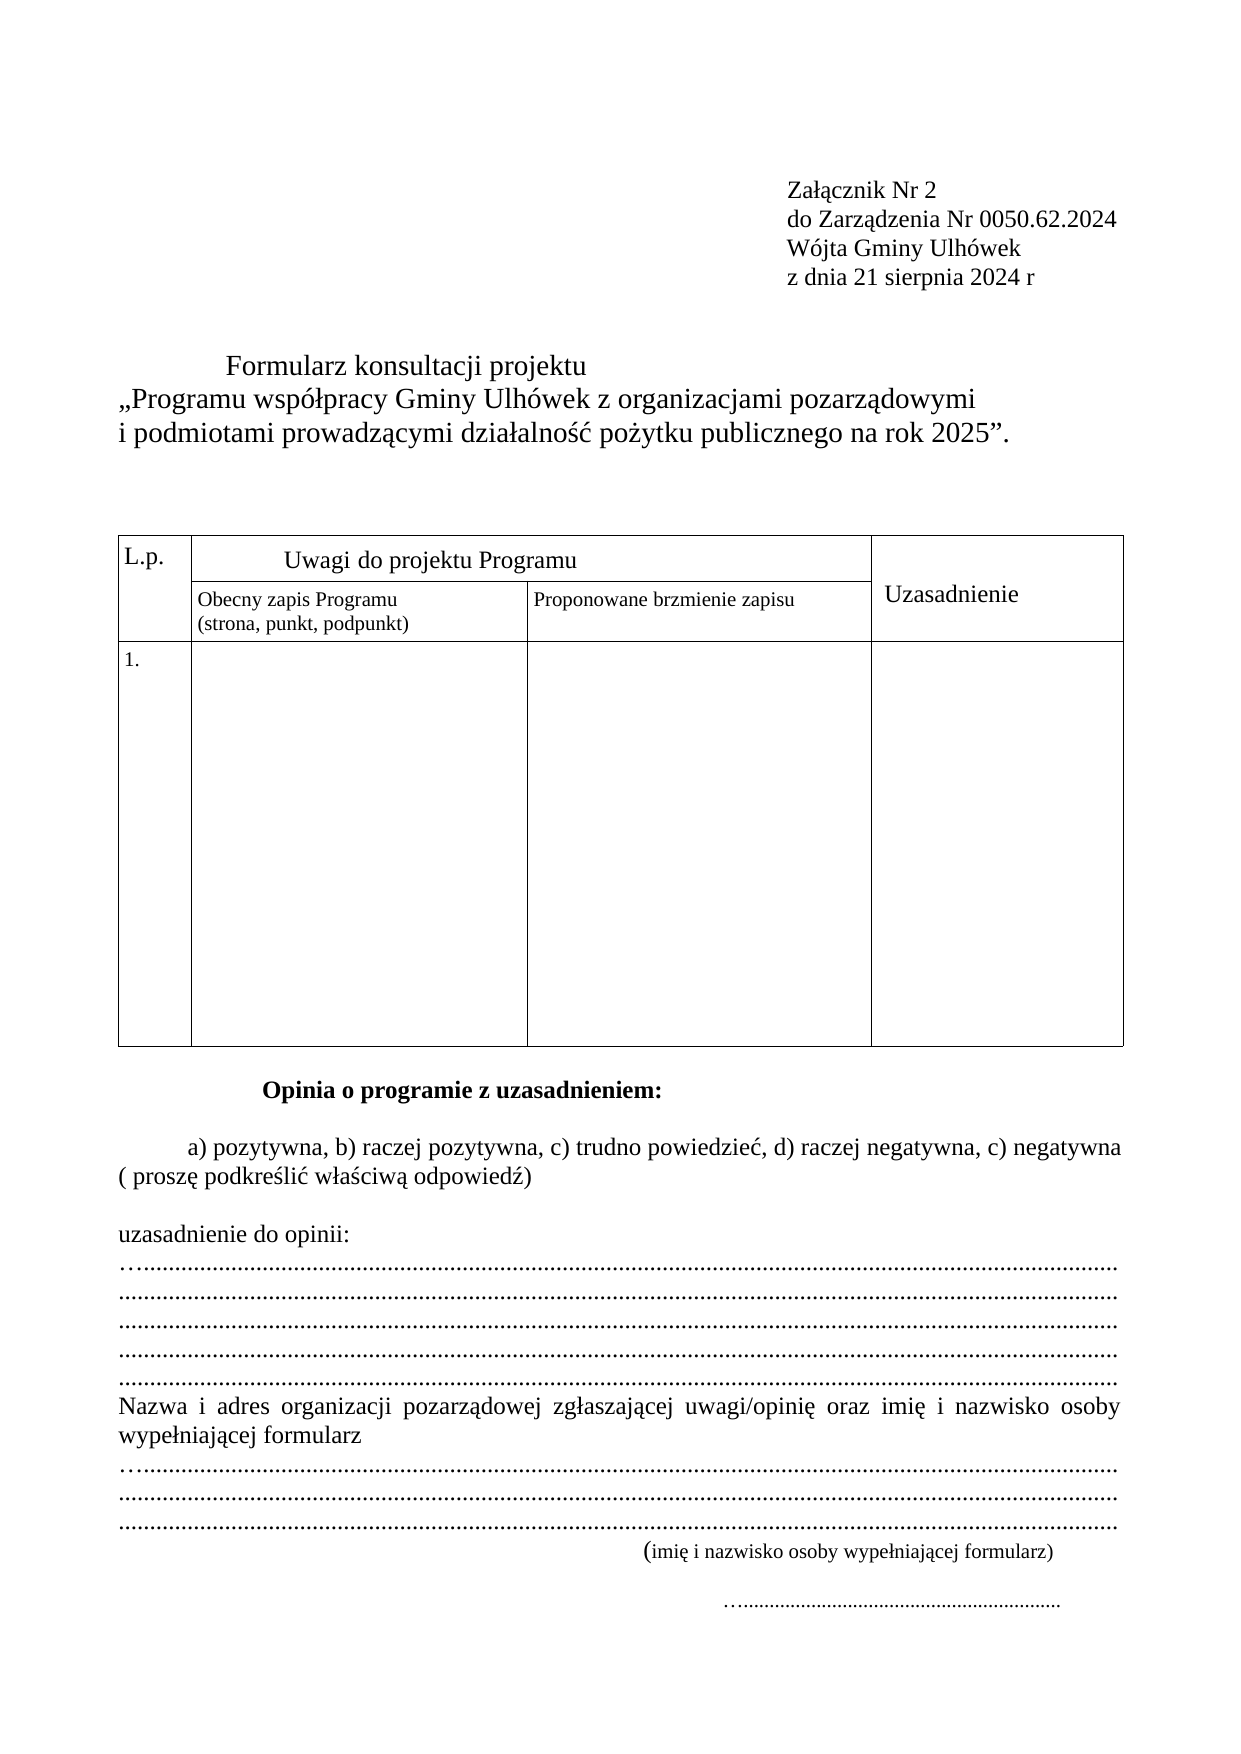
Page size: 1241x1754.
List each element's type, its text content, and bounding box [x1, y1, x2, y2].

text Nazwa i adres organizacji pozarządowej zgłaszającej uwagi/opinię oraz imię i nazwisko osoby wypełniającej formularz [118, 1391, 1122, 1449]
text Formularz konsultacji projektu [118, 348, 1122, 382]
text „Programu współpracy Gminy Ulhówek z organizacjami pozarządowymi [118, 382, 1122, 415]
text z dnia 21 sierpnia 2024 r [118, 262, 1122, 291]
text …............................................................. [118, 1588, 1122, 1612]
text Wójta Gminy Ulhówek [118, 233, 1122, 262]
text Opinia o programie z uzasadnieniem: [118, 1075, 1122, 1104]
table_cell Proponowane brzmienie zapisu [528, 582, 871, 641]
table_header Uzasadnienie [872, 536, 1123, 641]
text Załącznik Nr 2 [118, 176, 1122, 204]
table_cell 1. [119, 642, 191, 1046]
table_header Uwagi do projektu Programu [192, 536, 871, 581]
text (imię i nazwisko osoby wypełniającej formularz) [118, 1535, 1122, 1564]
text uzasadnienie do opinii: [118, 1219, 1122, 1247]
table_cell Obecny zapis Programu (strona, punkt, podpunkt) [192, 582, 527, 641]
table_cell [528, 642, 871, 1046]
table_header L.p. [119, 536, 191, 641]
table_cell [192, 642, 527, 1046]
table_cell [872, 642, 1123, 1046]
text …............................................................................................................................................................................................................................................................................................................................................................................................................................................................................................................................................................................................................................................................................................................................................................................................................................ [118, 1247, 1122, 1391]
text i podmiotami prowadzącymi działalność pożytku publicznego na rok 2025”. [118, 415, 1122, 449]
text …............................................................................................................................................................................................................................................................................................................................................................................................................................................................................................ [118, 1449, 1122, 1535]
text do Zarządzenia Nr 0050.62.2024 [118, 204, 1122, 233]
text a) pozytywna, b) raczej pozytywna, c) trudno powiedzieć, d) raczej negatywna, c) negatywna ( proszę podkreślić właściwą odpowiedź) [118, 1132, 1122, 1190]
